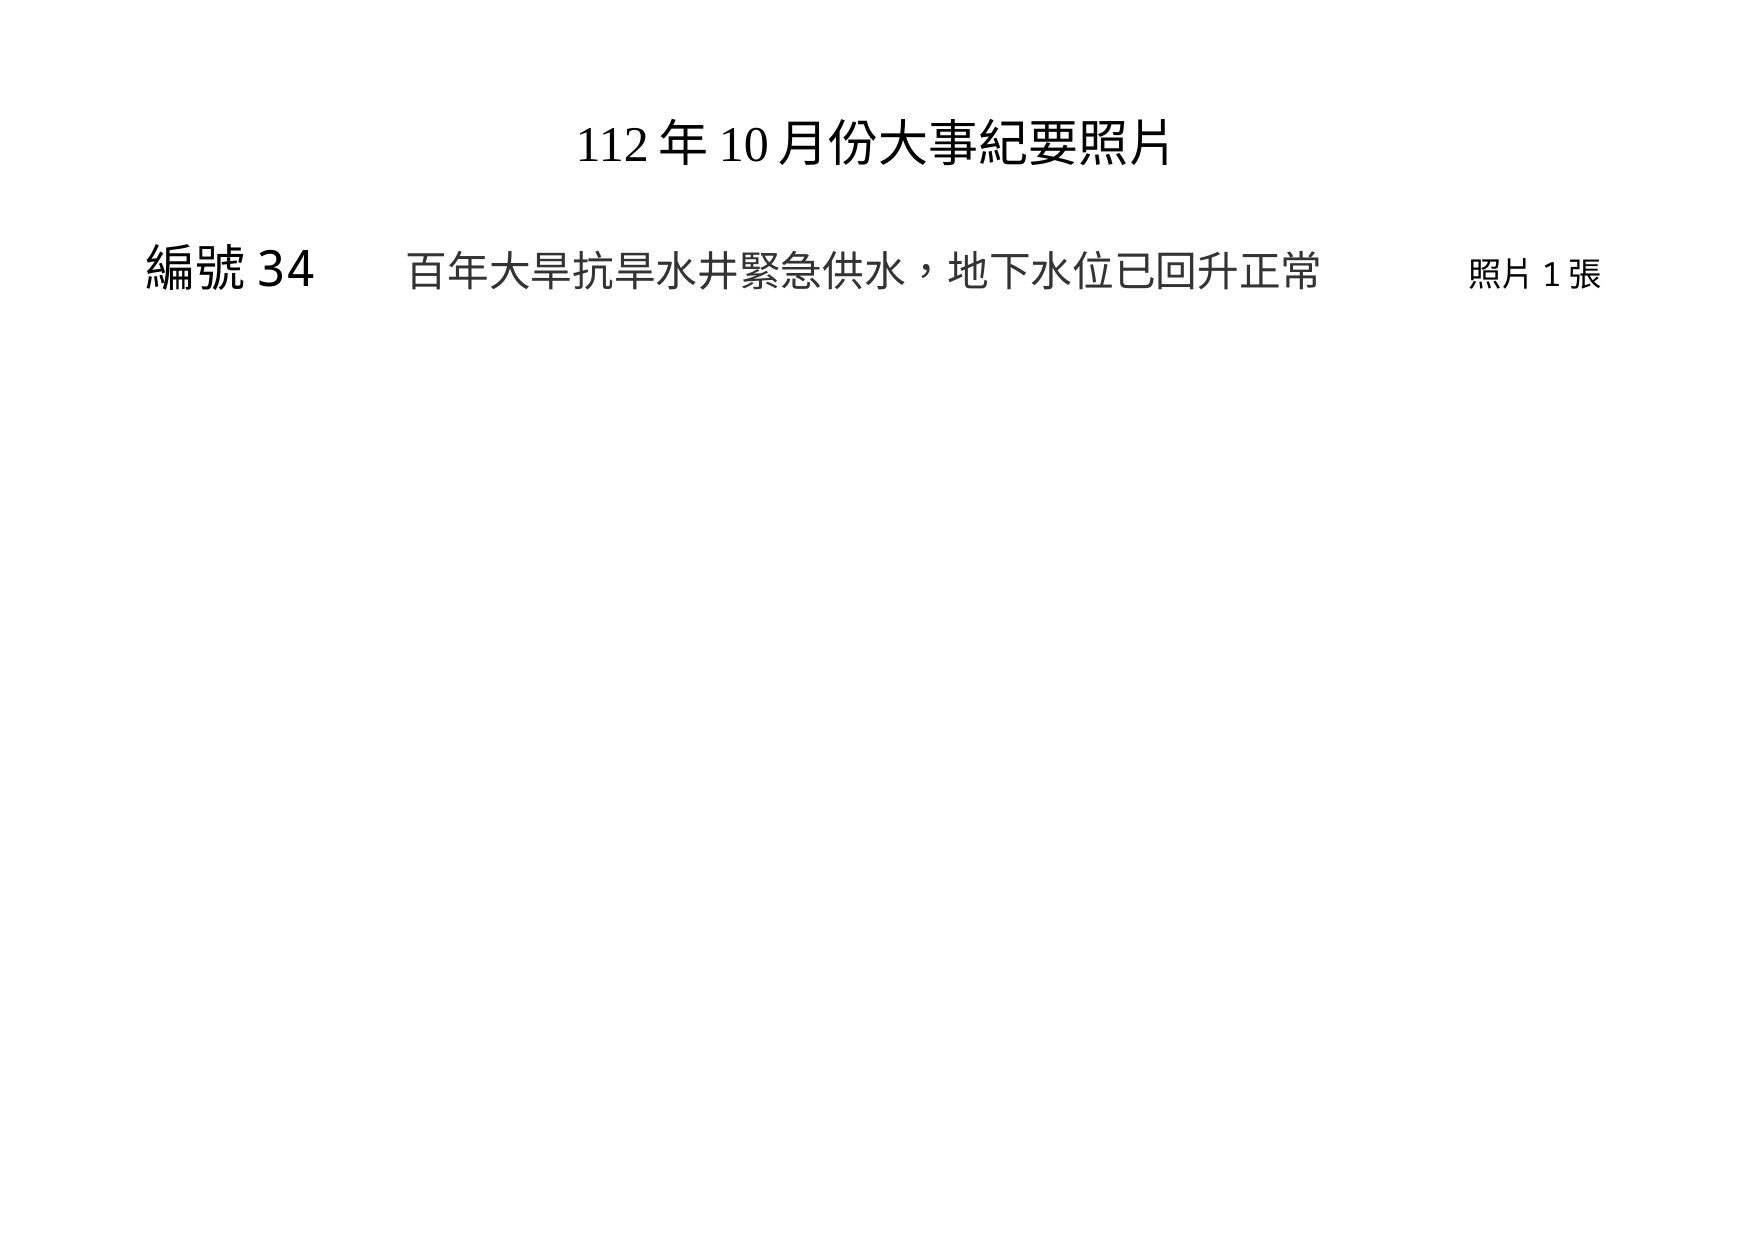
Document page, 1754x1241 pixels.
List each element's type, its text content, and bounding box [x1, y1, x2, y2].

text 112年10月份大事紀要照片 [150, 77, 1604, 202]
text 編號34 百年大旱抗旱水井緊急供水，地下水位已回升正常 照片1張 [56, 202, 1604, 327]
